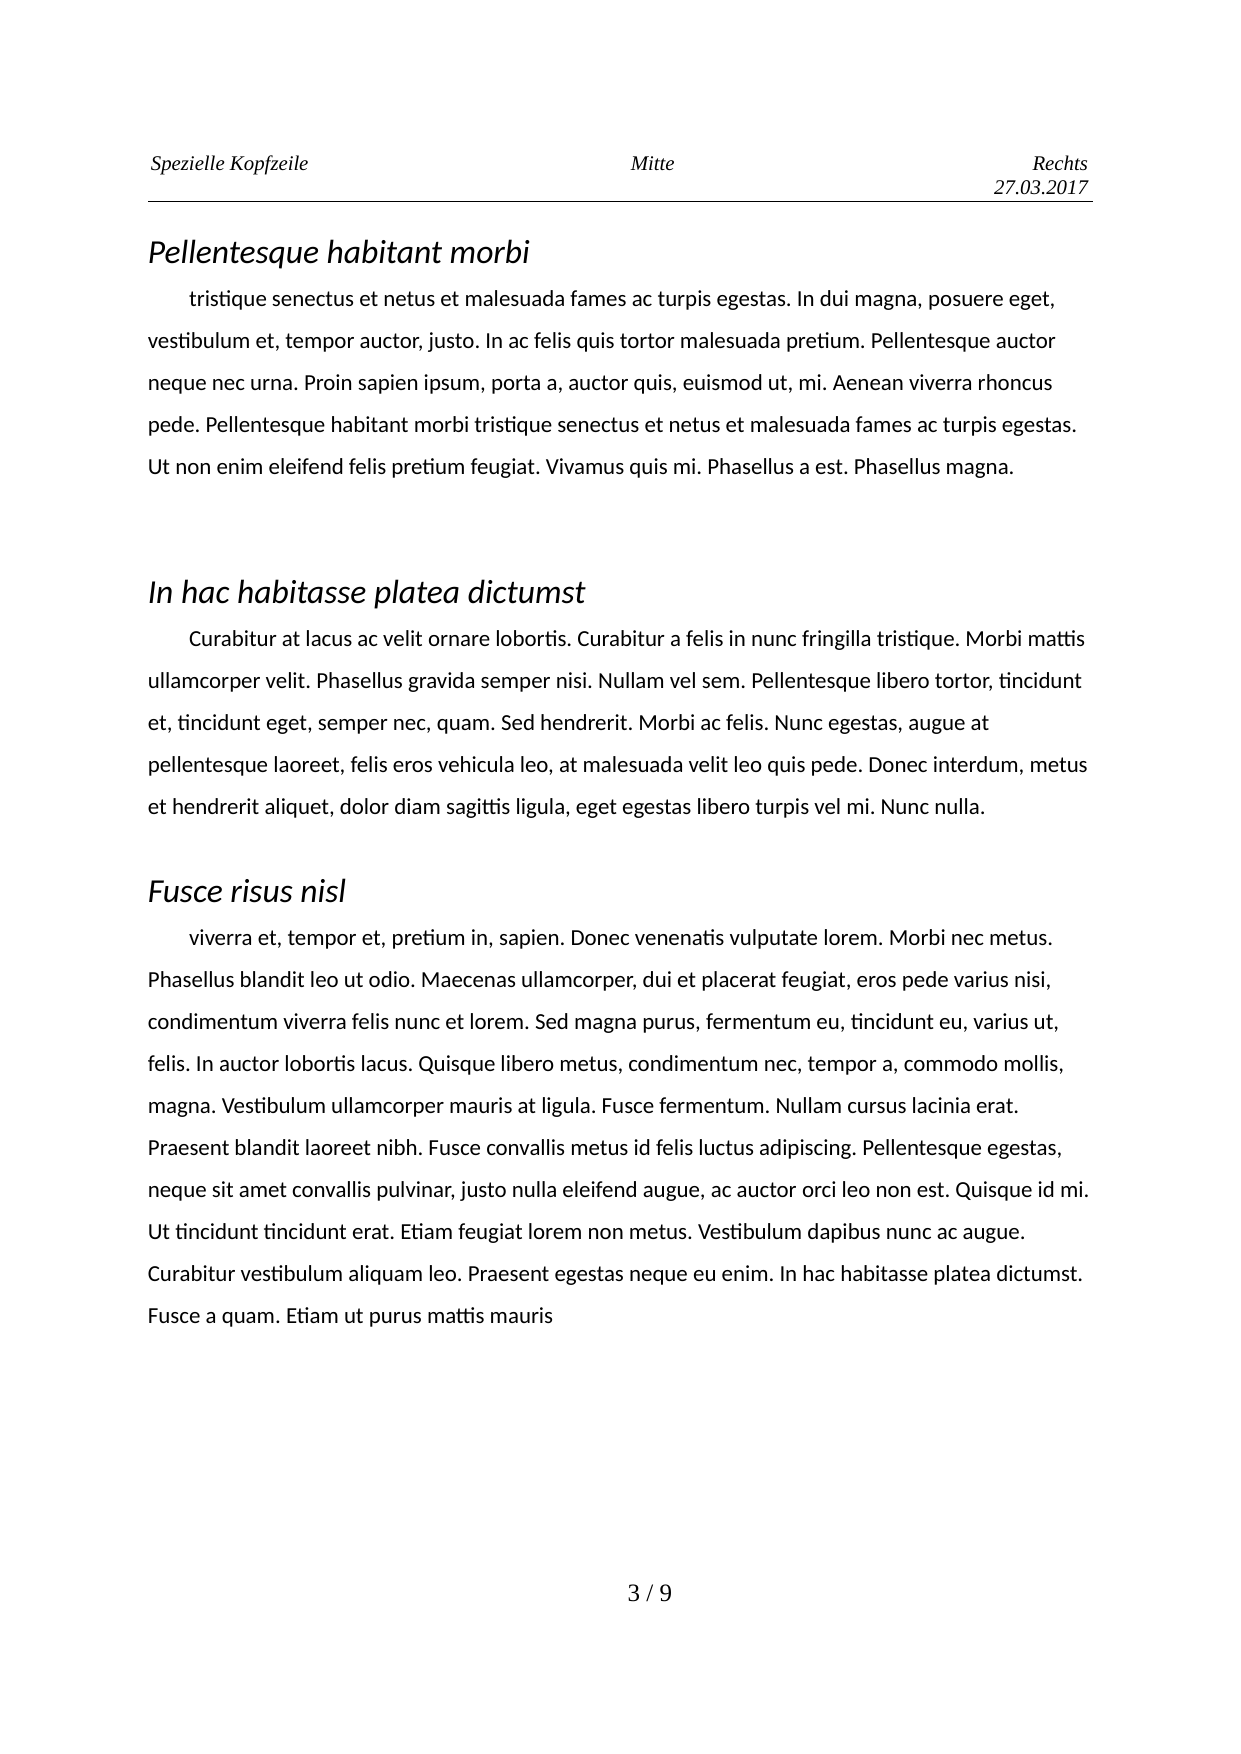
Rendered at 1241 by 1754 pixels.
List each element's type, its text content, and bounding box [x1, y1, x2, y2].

text tristique senectus et netus et malesuada fames ac turpis egestas. In dui magna, posuere eget, vestibulum et, tempor auctor, justo. In ac felis quis tortor malesuada pretium. Pellentesque auctor neque nec urna. Proin sapien ipsum, porta a, auctor quis, euismod ut, mi. Aenean viverra rhoncus pede. Pellentesque habitant morbi tristique senectus et netus et malesuada fames ac turpis egestas. Ut non enim eleifend felis pretium feugiat. Vivamus quis mi. Phasellus a est. Phasellus magna. [148, 284, 1093, 481]
subtitle Pellentesque habitant morbi [148, 231, 1093, 272]
subtitle In hac habitasse platea dictumst [148, 530, 1093, 612]
subtitle Fusce risus nisl [148, 869, 1093, 911]
text viverra et, tempor et, pretium in, sapien. Donec venenatis vulputate lorem. Morbi nec metus. Phasellus blandit leo ut odio. Maecenas ullamcorper, dui et placerat feugiat, eros pede varius nisi, condimentum viverra felis nunc et lorem. Sed magna purus, fermentum eu, tincidunt eu, varius ut, felis. In auctor lobortis lacus. Quisque libero metus, condimentum nec, tempor a, commodo mollis, magna. Vestibulum ullamcorper mauris at ligula. Fusce fermentum. Nullam cursus lacinia erat. Praesent blandit laoreet nibh. Fusce convallis metus id felis luctus adipiscing. Pellentesque egestas, neque sit amet convallis pulvinar, justo nulla eleifend augue, ac auctor orci leo non est. Quisque id mi. Ut tincidunt tincidunt erat. Etiam feugiat lorem non metus. Vestibulum dapibus nunc ac augue. Curabitur vestibulum aliquam leo. Praesent egestas neque eu enim. In hac habitasse platea dictumst. Fusce a quam. Etiam ut purus mattis mauris [148, 923, 1093, 1329]
text Curabitur at lacus ac velit ornare lobortis. Curabitur a felis in nunc fringilla tristique. Morbi mattis ullamcorper velit. Phasellus gravida semper nisi. Nullam vel sem. Pellentesque libero tortor, tincidunt et, tincidunt eget, semper nec, quam. Sed hendrerit. Morbi ac felis. Nunc egestas, augue at pellentesque laoreet, felis eros vehicula leo, at malesuada velit leo quis pede. Donec interdum, metus et hendrerit aliquet, dolor diam sagittis ligula, eget egestas libero turpis vel mi. Nunc nulla. [148, 624, 1093, 820]
